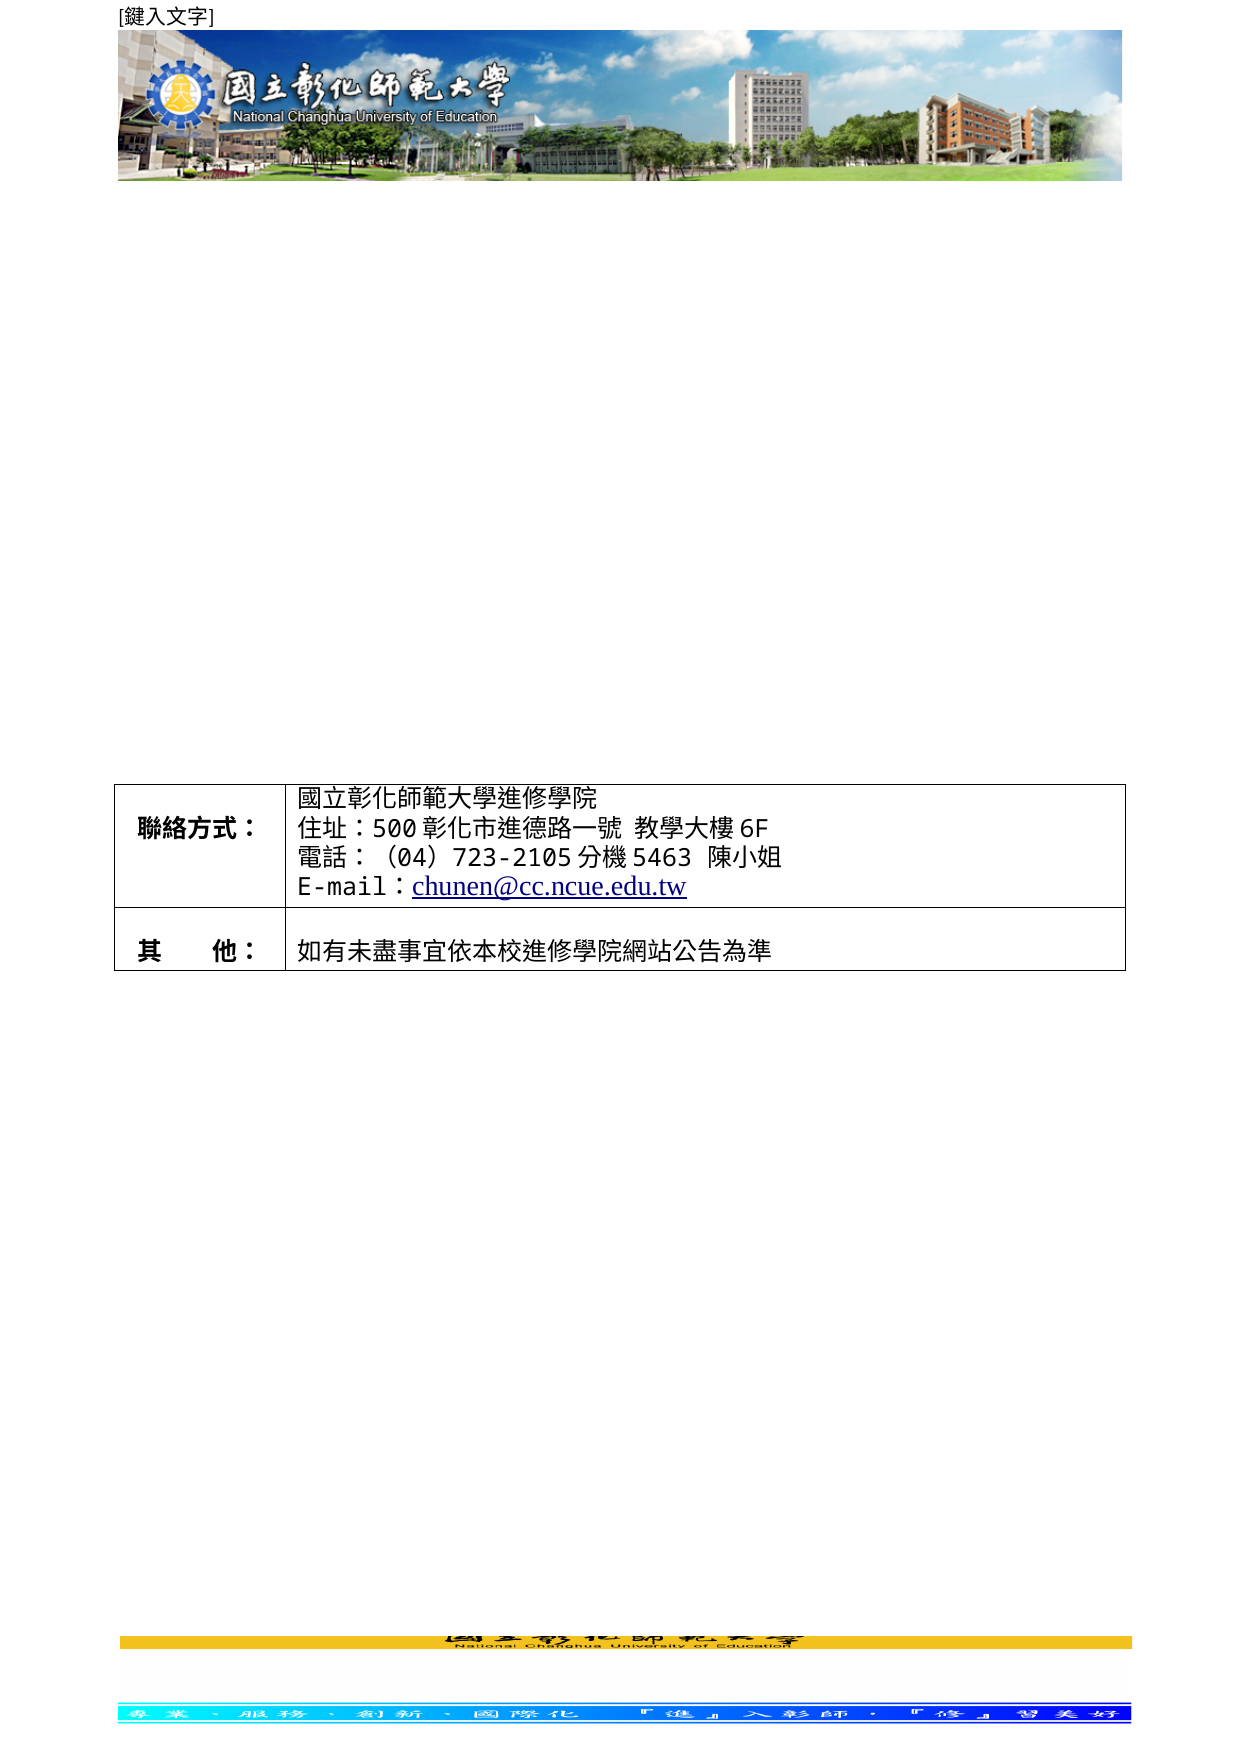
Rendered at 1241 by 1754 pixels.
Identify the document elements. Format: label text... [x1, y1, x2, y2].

table_cell 如有未盡事宜依本校進修學院網站公告為準 [286, 908, 297, 970]
table_cell 聯絡方式： [115, 785, 285, 907]
table_cell 如有未盡事宜依本校進修學院網站公告為準 [1114, 908, 1125, 970]
table_cell 國立彰化師範大學進修學院 住址：500彰化市進德路一號 教學大樓6F 電話：（04）723-2105分機5463 陳小姐 E-mail：chunen@cc.ncue.edu.tw [286, 785, 1125, 907]
table_cell 其 他： [115, 908, 285, 970]
